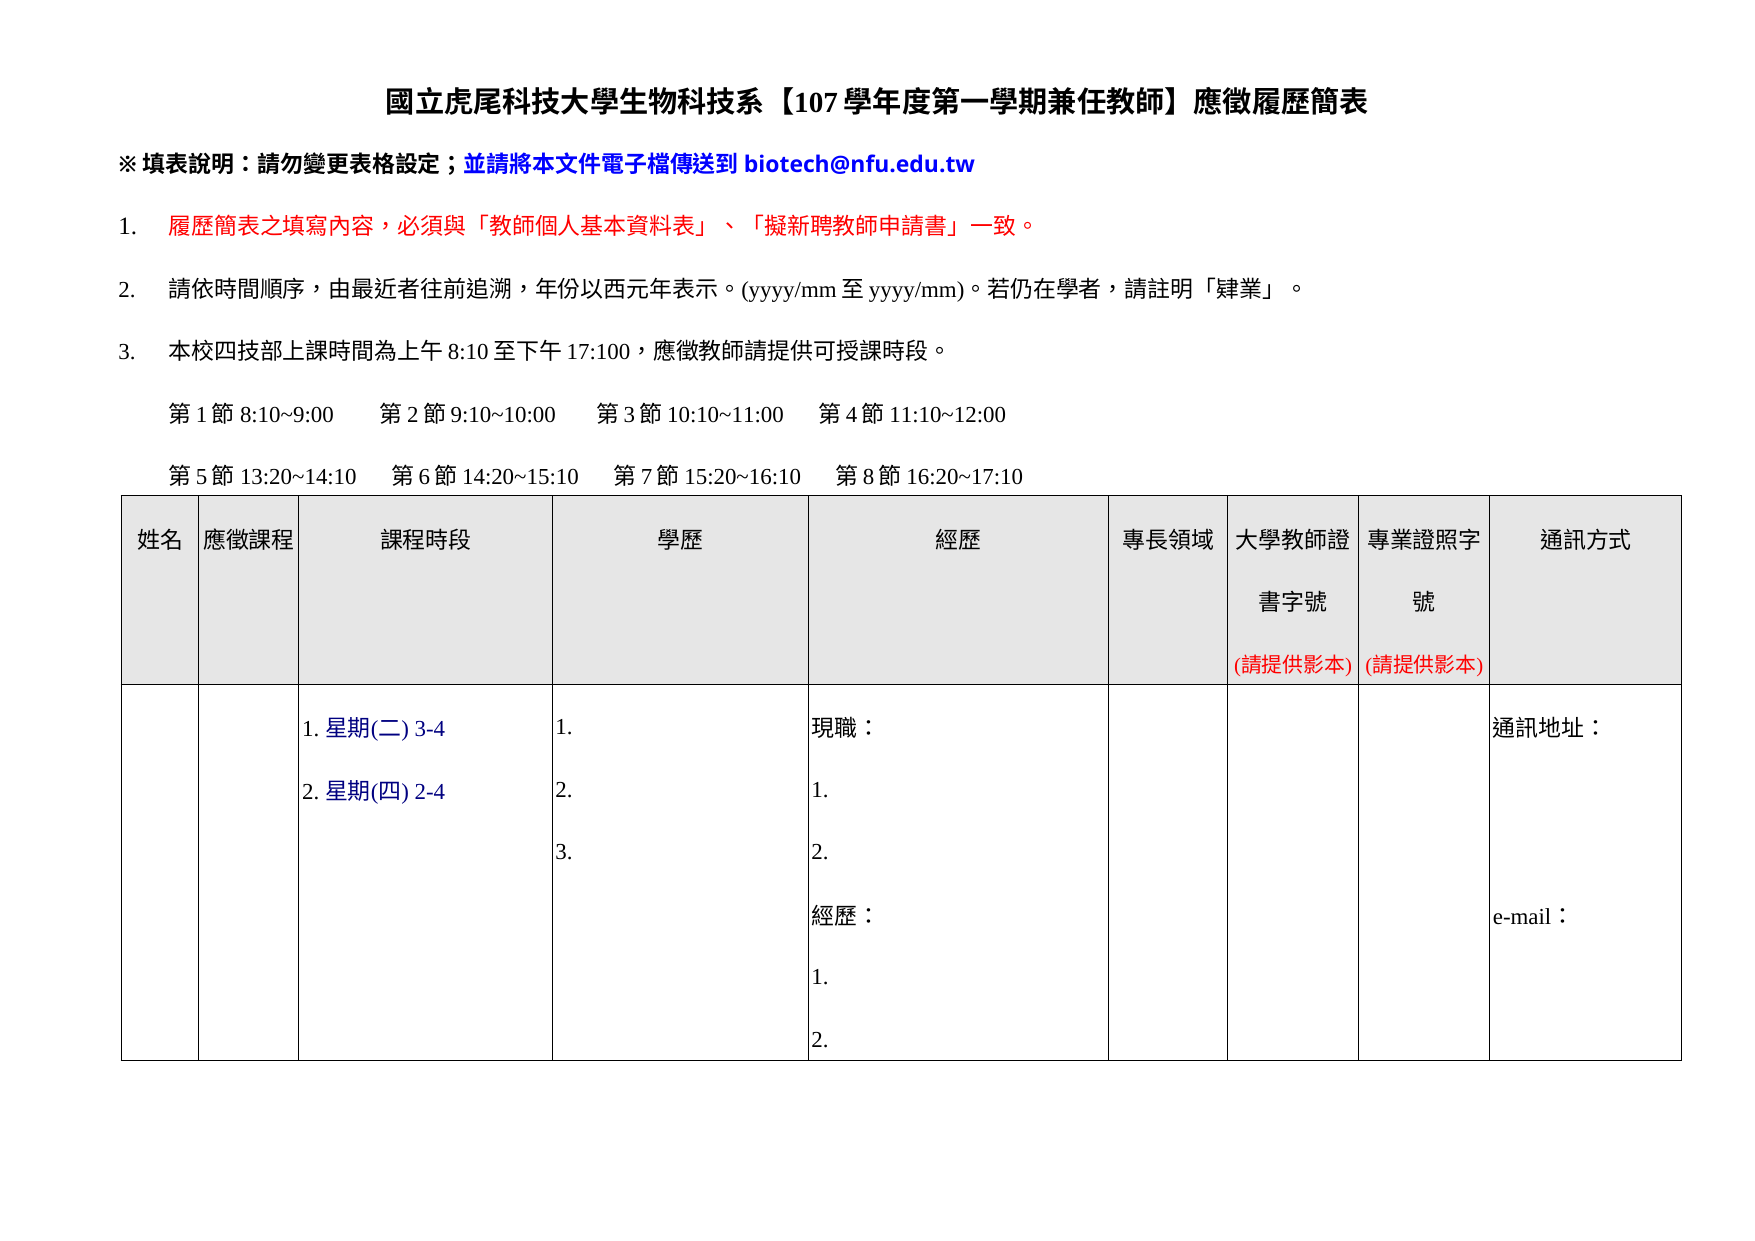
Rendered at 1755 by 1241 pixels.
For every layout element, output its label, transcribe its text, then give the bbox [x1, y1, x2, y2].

table_header 專長領域 [1109, 496, 1227, 684]
list 本校四技部上課時間為上午8:10至下午17:100，應徵教師請提供可授課時段。 [118, 308, 1636, 370]
table_header 課程時段 [299, 496, 552, 684]
text ※ 填表說明：請勿變更表格設定；並請將本文件電子檔傳送到 biotech@nfu.edu.tw [118, 120, 1636, 183]
table_header 學歷 [553, 496, 808, 684]
list 請依時間順序，由最近者往前追溯，年份以西元年表示。(yyyy/mm至yyyy/mm)。若仍在學者，請註明「肄業」。 [118, 245, 1636, 308]
list 履歷簡表之填寫內容，必須與「教師個人基本資料表」、「擬新聘教師申請書」一致。 [118, 183, 1636, 245]
table_header 大學教師證書字號 (請提供影本) [1228, 496, 1358, 684]
table_header 專業證照字號 (請提供影本) [1359, 496, 1489, 684]
table_cell [199, 685, 298, 1060]
table_cell 1. 星期(二) 3-4 2. 星期(四) 2-4 [299, 685, 552, 1060]
table_header 經歷 [809, 496, 1108, 684]
table_header 姓名 [122, 496, 198, 684]
text 第5節 13:20~14:10 第6節14:20~15:10 第7節15:20~16:10 第8節16:20~17:10 [168, 433, 1636, 495]
table_header 通訊方式 [1490, 496, 1681, 684]
table_cell [1109, 685, 1227, 1060]
table_cell 通訊地址： e-mail： [1490, 685, 1681, 1060]
table_header 應徵課程 [199, 496, 298, 684]
text 國立虎尾科技大學生物科技系【107學年度第一學期兼任教師】應徵履歷簡表 [118, 58, 1636, 120]
table_cell [1228, 685, 1358, 1060]
table_cell 現職： 1. 2. 經歷： 1. 2. [809, 685, 1108, 1060]
table_cell 1. 2. 3. [553, 685, 808, 1060]
table_cell [122, 685, 198, 1060]
text 第1節 8:10~9:00 第2節9:10~10:00 第3節10:10~11:00 第4節11:10~12:00 [168, 370, 1636, 433]
table_cell [1359, 685, 1489, 1060]
